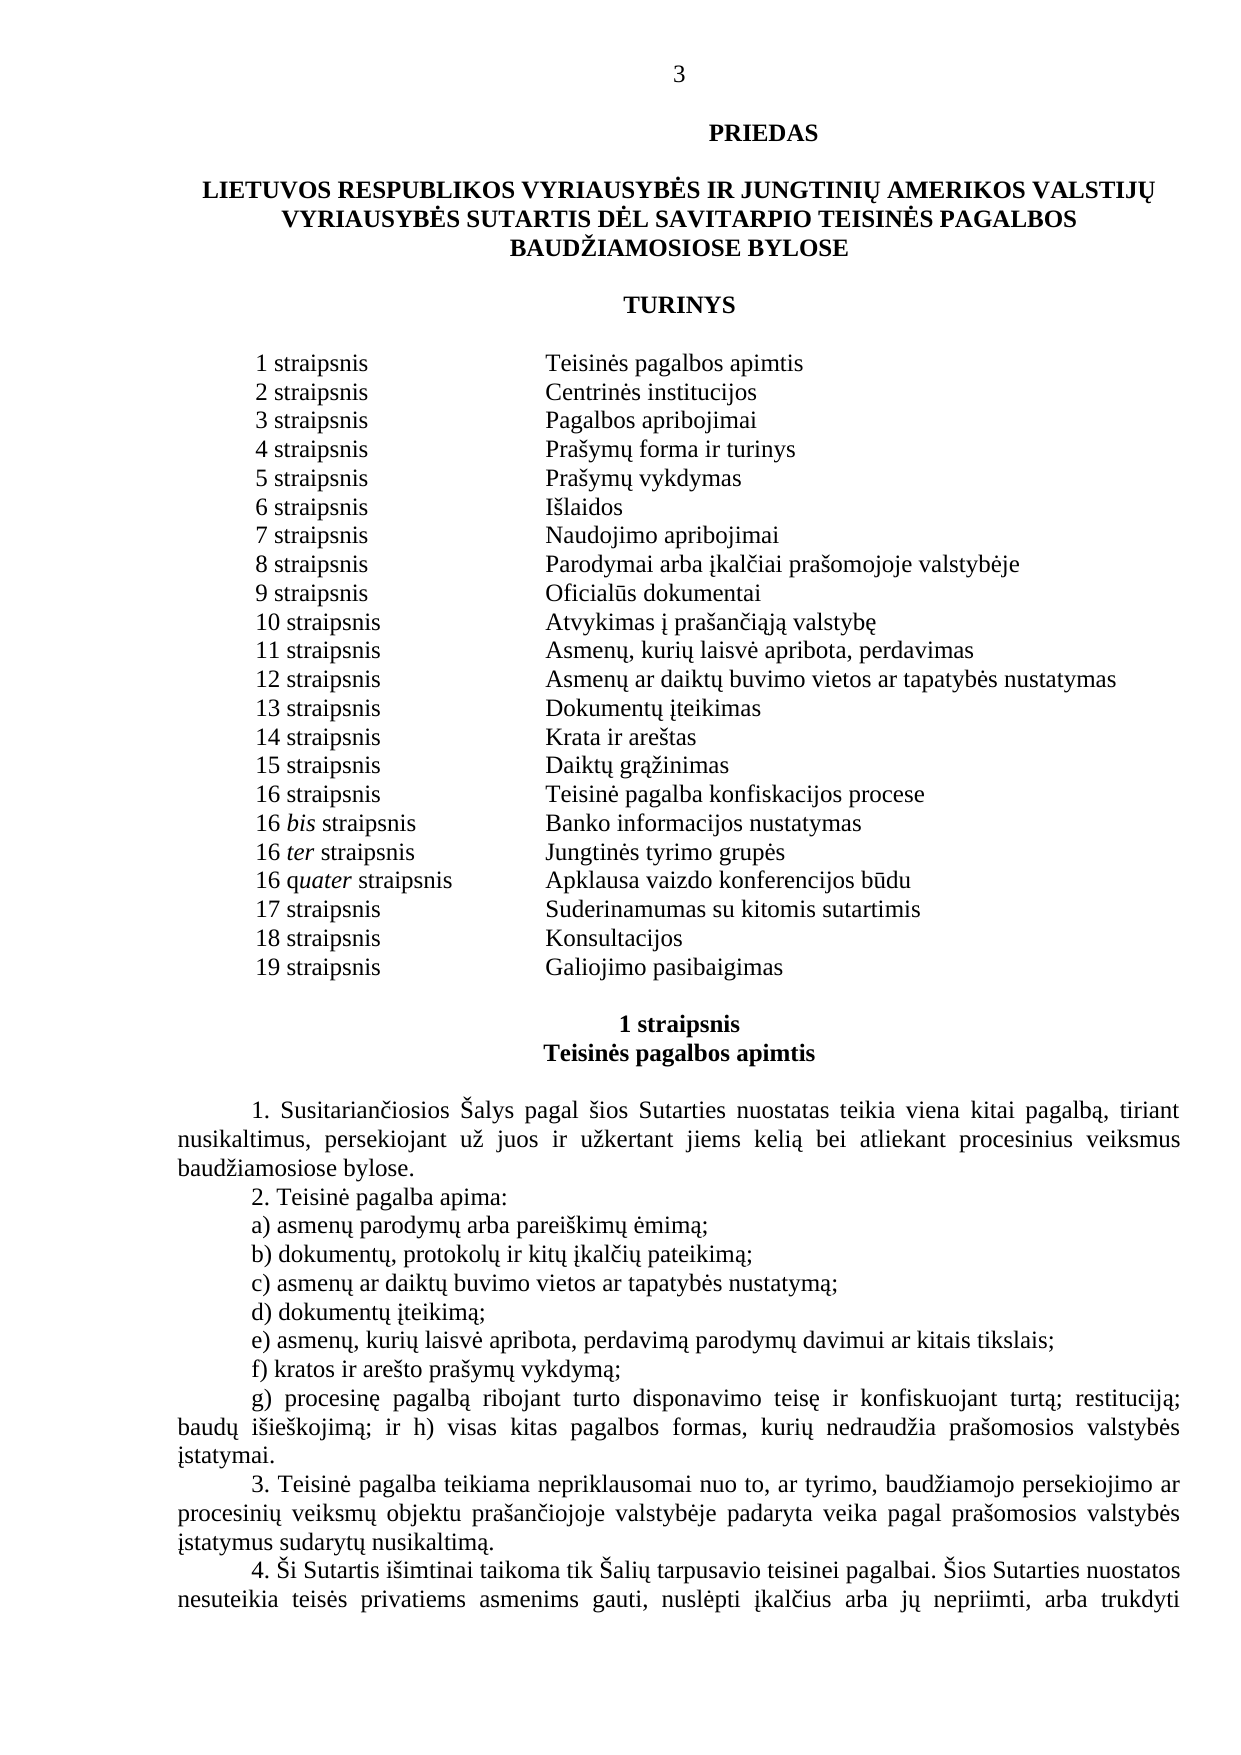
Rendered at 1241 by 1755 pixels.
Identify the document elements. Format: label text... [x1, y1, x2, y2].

text f) kratos ir arešto prašymų vykdymą; [177, 1354, 1181, 1383]
text c) asmenų ar daiktų buvimo vietos ar tapatybės nustatymą; [177, 1268, 1181, 1297]
text e) asmenų, kurių laisvė apribota, perdavimą parodymų davimui ar kitais tikslais; [177, 1326, 1181, 1354]
text 3. Teisinė pagalba teikiama nepriklausomai nuo to, ar tyrimo, baudžiamojo persekiojimo ar procesinių veiksmų objektu prašančiojoje valstybėje padaryta veika pagal prašomosios valstybės įstatymus sudarytų nusikaltimą. [177, 1469, 1181, 1556]
text Teisinės pagalbos apimtis [177, 1038, 1181, 1067]
text TURINYS [177, 291, 1181, 319]
text d) dokumentų įteikimą; [177, 1297, 1181, 1326]
text LIETUVOS RESPUBLIKOS VYRIAUSYBĖS IR JUNGTINIŲ AMERIKOS VALSTIJŲ VYRIAUSYBĖS SUTARTIS DĖL SAVITARPIO TEISINĖS PAGALBOS BAUDŽIAMOSIOSE BYLOSE [177, 176, 1181, 262]
text PRIEDAS [177, 118, 1181, 147]
text g) procesinę pagalbą ribojant turto disponavimo teisę ir konfiskuojant turtą; restituciją; baudų išieškojimą; ir h) visas kitas pagalbos formas, kurių nedraudžia prašomosios valstybės įstatymai. [177, 1383, 1181, 1469]
text 4. Ši Sutartis išimtinai taikoma tik Šalių tarpusavio teisinei pagalbai. Šios Sutarties nuostatos nesuteikia teisės privatiems asmenims gauti, nuslėpti įkalčius arba jų nepriimti, arba trukdyti [177, 1556, 1181, 1613]
text a) asmenų parodymų arba pareiškimų ėmimą; [177, 1211, 1181, 1239]
text b) dokumentų, protokolų ir kitų įkalčių pateikimą; [177, 1239, 1181, 1268]
text 1 straipsnis [177, 1009, 1181, 1038]
text 1. Susitariančiosios Šalys pagal šios Sutarties nuostatas teikia viena kitai pagalbą, tiriant nusikaltimus, persekiojant už juos ir užkertant jiems kelią bei atliekant procesinius veiksmus baudžiamosiose bylose. [177, 1096, 1181, 1182]
text 2. Teisinė pagalba apima: [177, 1182, 1181, 1211]
